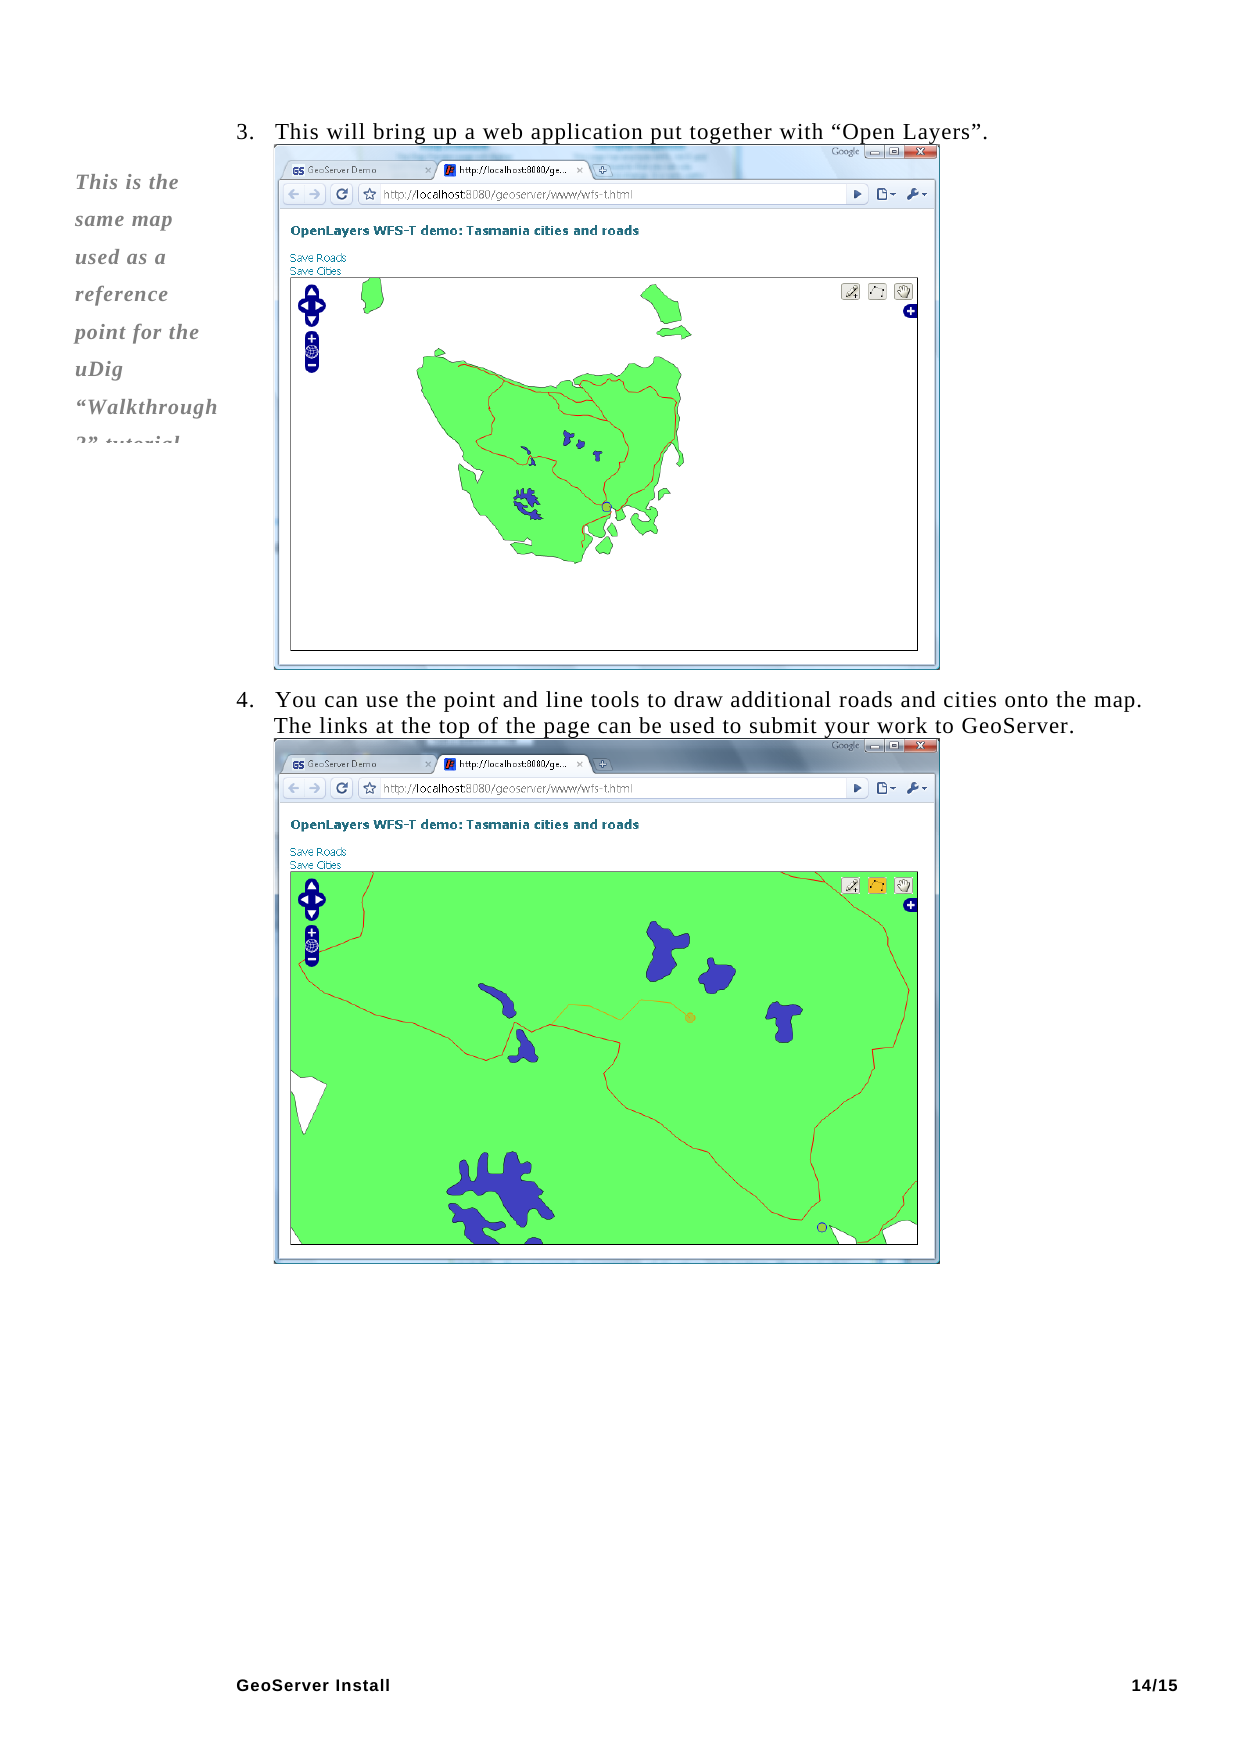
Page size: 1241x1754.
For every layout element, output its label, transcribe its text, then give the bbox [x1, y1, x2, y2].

list This will bring up a web application put together with “Open Layers”. [236, 118, 1181, 669]
list This is the same map used as a reference point for the uDig “Walkthrough 2” tutorial. [75, 156, 222, 442]
picture [273, 738, 940, 1264]
picture [273, 144, 940, 670]
list You can use the point and line tools to draw additional roads and cities onto the map. The links at the top of the page can be used to submit your work to GeoServer. [236, 686, 1181, 1264]
